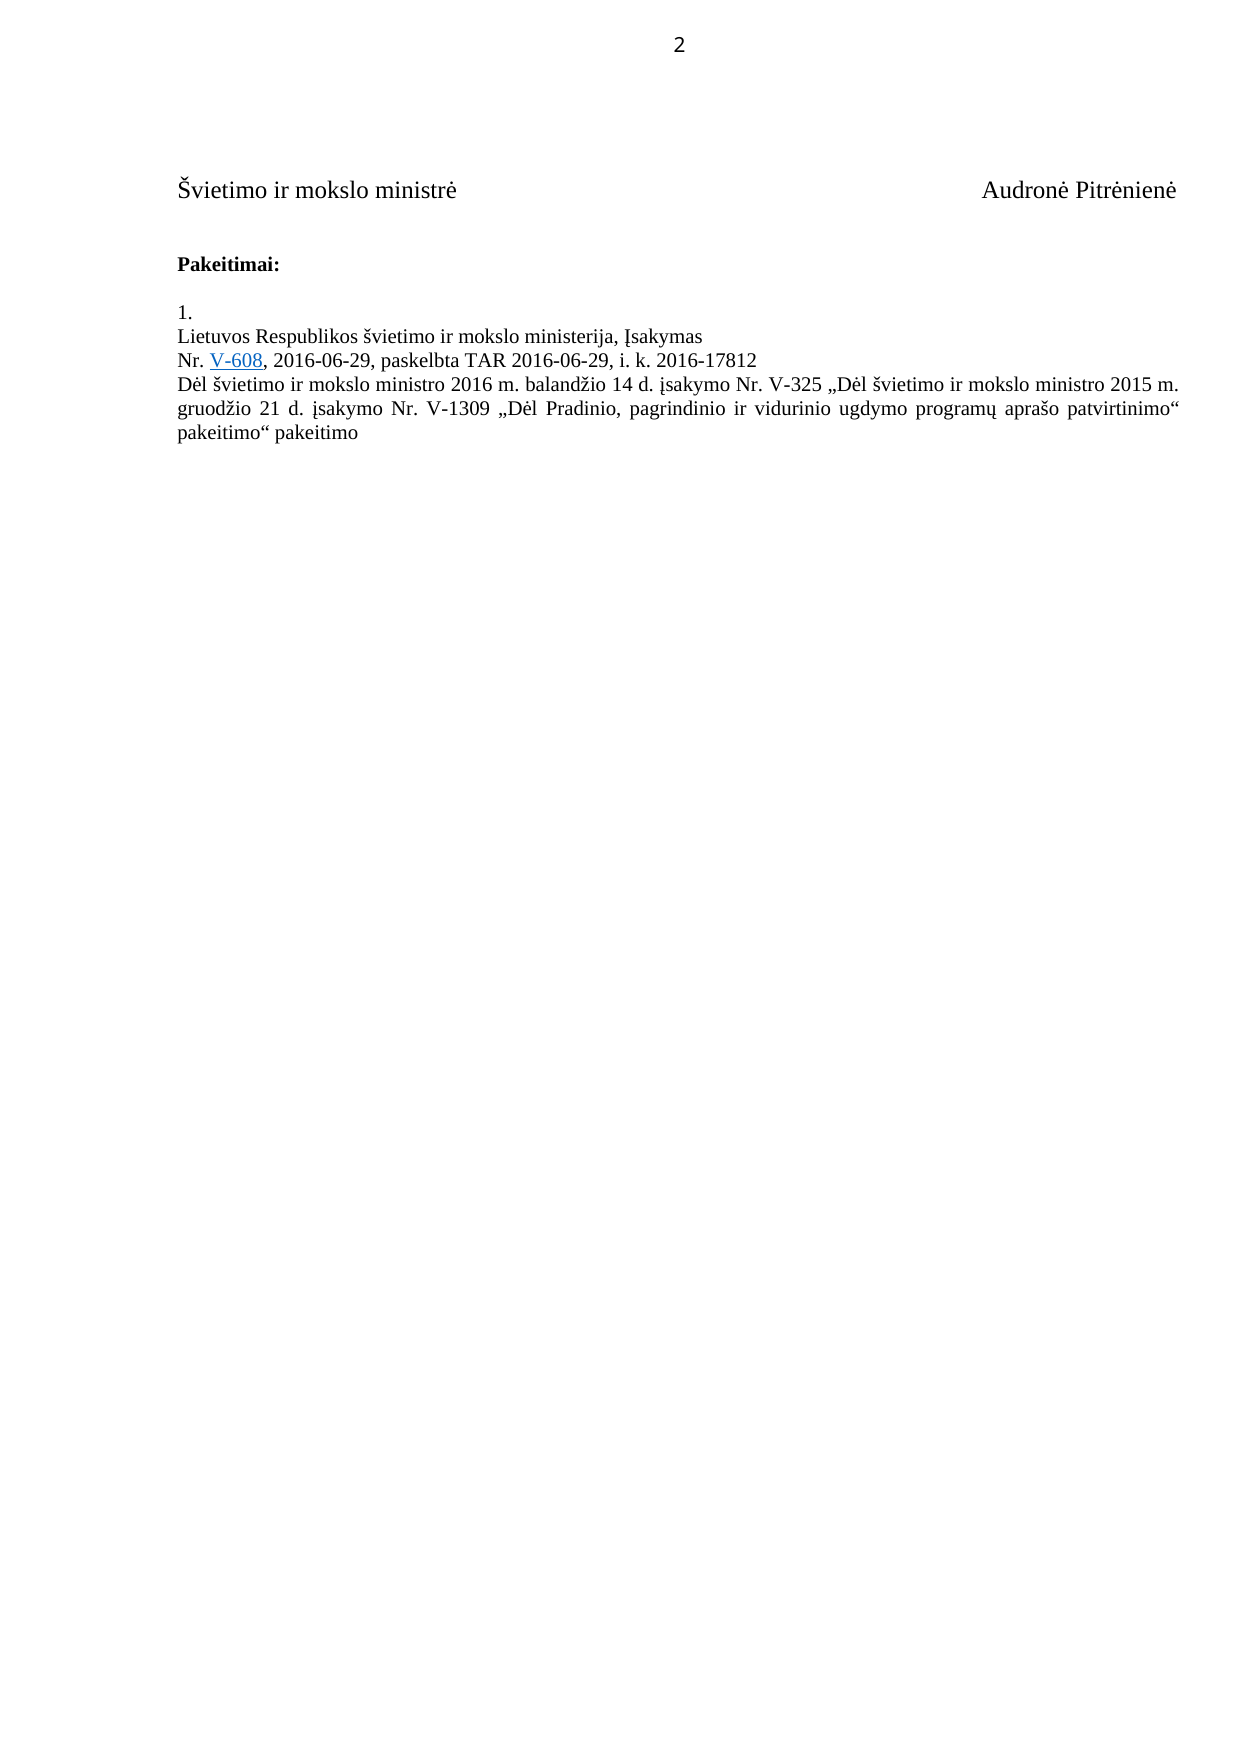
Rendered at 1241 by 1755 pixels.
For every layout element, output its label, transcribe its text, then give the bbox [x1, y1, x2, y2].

text Pakeitimai: [177, 252, 1181, 276]
text Lietuvos Respublikos švietimo ir mokslo ministerija, Įsakymas [177, 324, 1181, 348]
text Nr. V-608, 2016-06-29, paskelbta TAR 2016-06-29, i. k. 2016-17812 [177, 348, 1181, 372]
text 1. [177, 300, 1181, 324]
text Švietimo ir mokslo ministrė Audronė Pitrėnienė [177, 175, 1181, 204]
text Dėl švietimo ir mokslo ministro 2016 m. balandžio 14 d. įsakymo Nr. V-325 „Dėl švietimo ir mokslo ministro 2015 m. gruodžio 21 d. įsakymo Nr. V-1309 „Dėl Pradinio, pagrindinio ir vidurinio ugdymo programų aprašo patvirtinimo“ pakeitimo“ pakeitimo [177, 372, 1181, 444]
